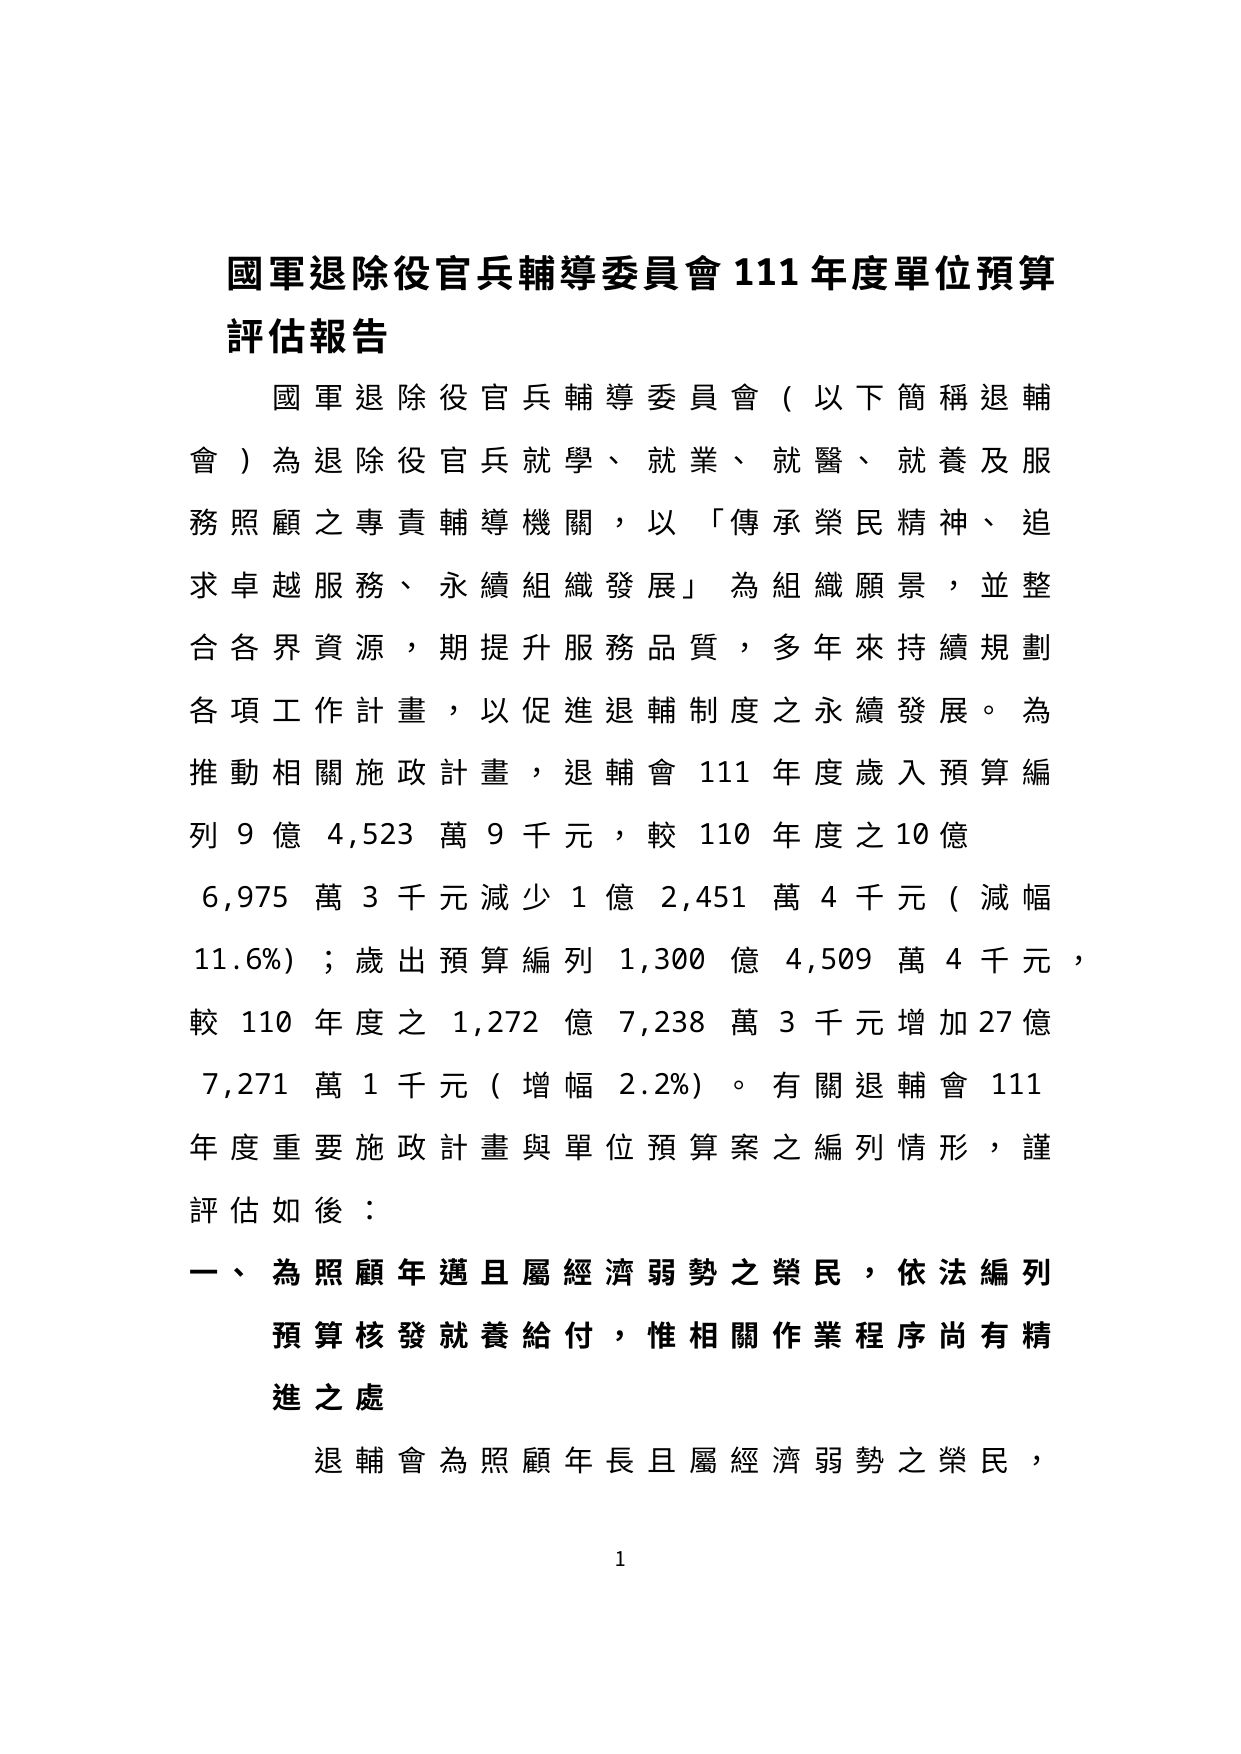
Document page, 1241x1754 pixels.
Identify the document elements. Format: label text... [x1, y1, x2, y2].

text 一、為照顧年邁且屬經濟弱勢之榮民，依法編列預算核發就養給付，惟相關作業程序尚有精進之處 [183, 1229, 1058, 1417]
text 國軍退除役官兵輔導委員會(以下簡稱退輔會)為退除役官兵就學、就業、就醫、就養及服務照顧之專責輔導機關，以「傳承榮民精神、追求卓越服務、永續組織發展」為組織願景，並整合各界資源，期提升服務品質，多年來持續規劃各項工作計畫，以促進退輔制度之永續發展。為推動相關施政計畫，退輔會111年度歲入預算編列9億4,523萬9千元，較110年度之10億6,975萬3千元減少1億2,451萬4千元(減幅11.6%)；歲出預算編列1,300億4,509萬4千元，較110年度之1,272億7,238萬3千元增加27億7,271萬1千元(增幅2.2%)。有關退輔會111年度重要施政計畫與單位預算案之編列情形，謹評估如後： [183, 354, 1058, 1229]
text 國軍退除役官兵輔導委員會111年度單位預算評估報告 [183, 229, 1058, 354]
text 退輔會為照顧年長且屬經濟弱勢之榮民， [242, 1417, 1058, 1479]
